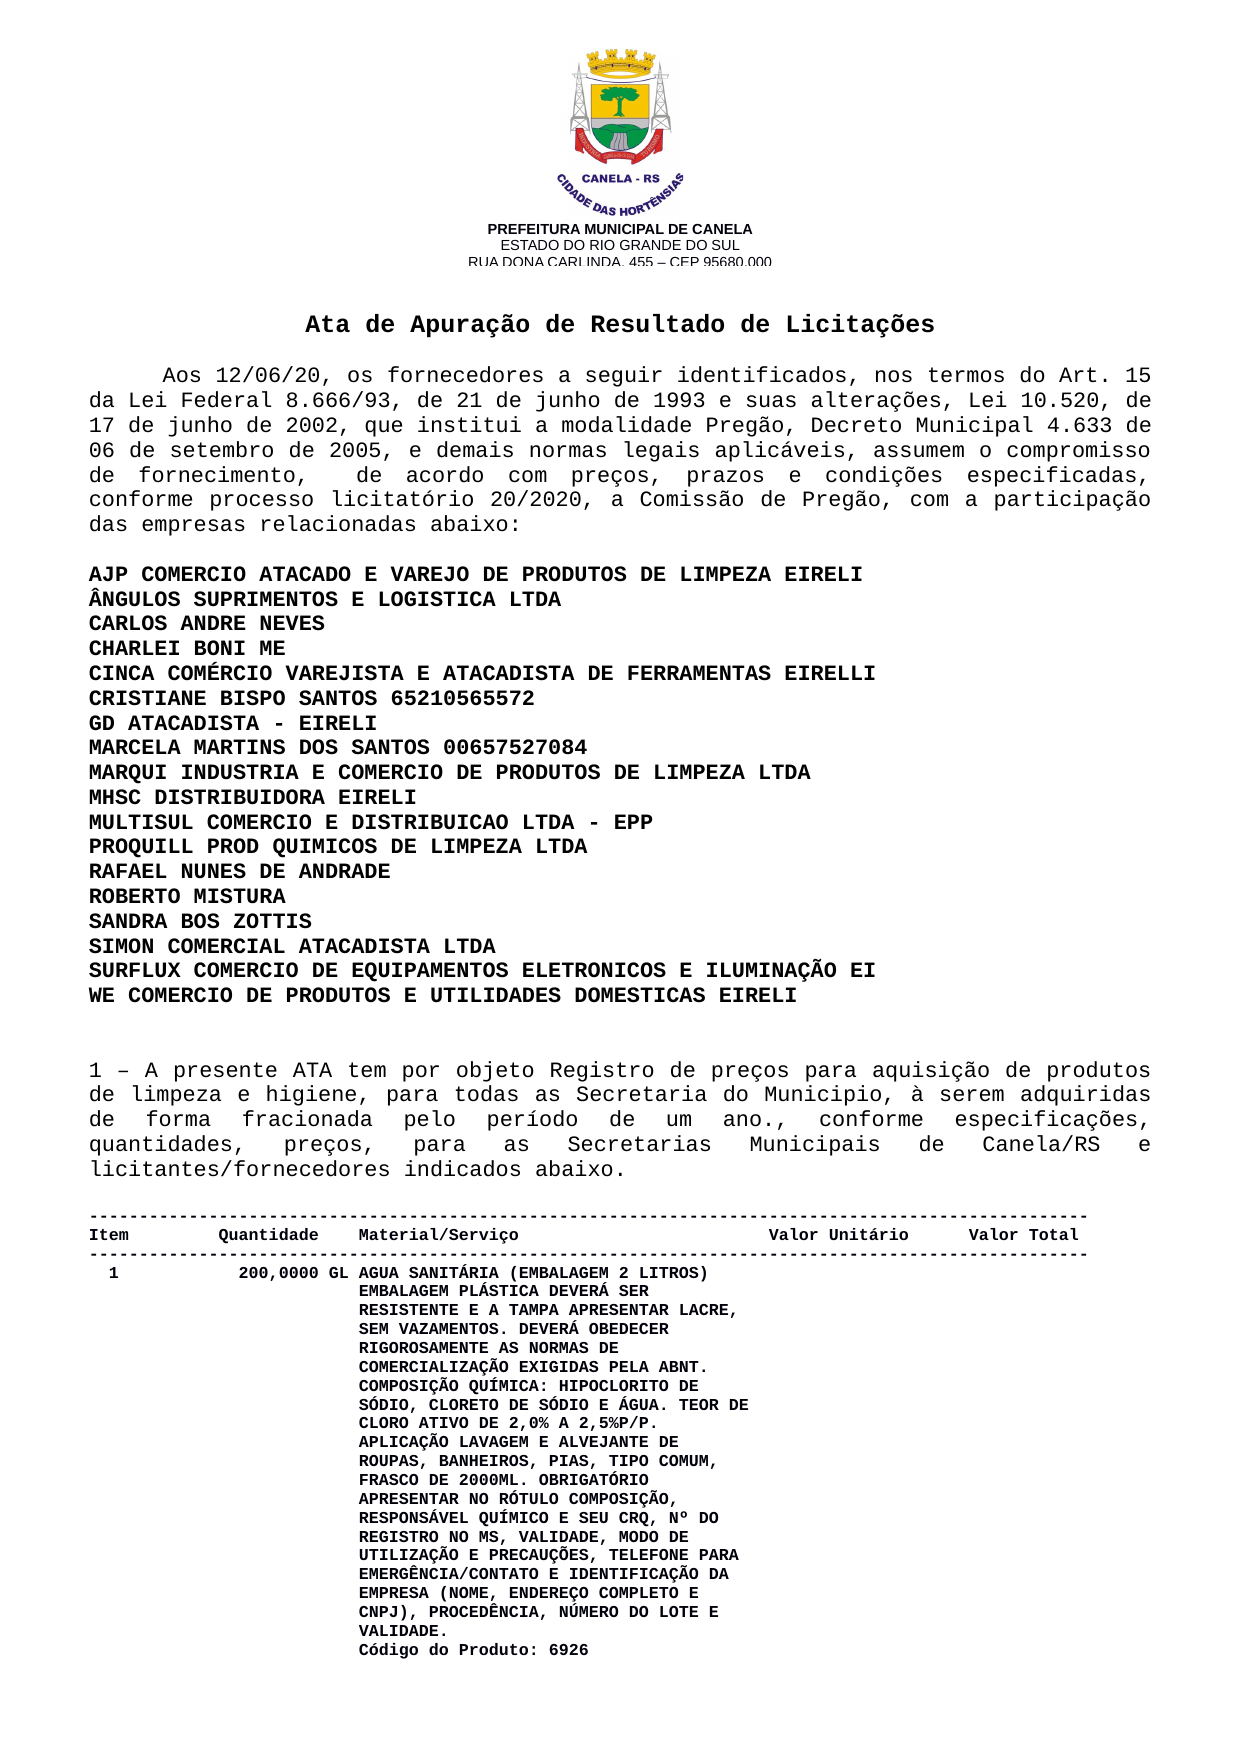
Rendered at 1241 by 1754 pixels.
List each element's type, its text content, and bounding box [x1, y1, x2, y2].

text AJP COMERCIO ATACADO E VAREJO DE PRODUTOS DE LIMPEZA EIRELI ÂNGULOS SUPRIMENTOS E LOGISTICA LTDA CARLOS ANDRE NEVES CHARLEI BONI ME CINCA COMÉRCIO VAREJISTA E ATACADISTA DE FERRAMENTAS EIRELLI CRISTIANE BISPO SANTOS 65210565572 GD ATACADISTA - EIRELI MARCELA MARTINS DOS SANTOS 00657527084 MARQUI INDUSTRIA E COMERCIO DE PRODUTOS DE LIMPEZA LTDA MHSC DISTRIBUIDORA EIRELI MULTISUL COMERCIO E DISTRIBUICAO LTDA - EPP PROQUILL PROD QUIMICOS DE LIMPEZA LTDA RAFAEL NUNES DE ANDRADE ROBERTO MISTURA SANDRA BOS ZOTTIS SIMON COMERCIAL ATACADISTA LTDA SURFLUX COMERCIO DE EQUIPAMENTOS ELETRONICOS E ILUMINAÇÃO EI WE COMERCIO DE PRODUTOS E UTILIDADES DOMESTICAS EIRELI [88, 563, 1152, 1034]
text Aos 12/06/20, os fornecedores a seguir identificados, nos termos do Art. 15 da Lei Federal 8.666/93, de 21 de junho de 1993 e suas alterações, Lei 10.520, de 17 de junho de 2002, que institui a modalidade Pregão, Decreto Municipal 4.633 de 06 de setembro de 2005, e demais normas legais aplicáveis, assumem o compromisso de fornecimento, de acordo com preços, prazos e condições especificadas, conforme processo licitatório 20/2020, a Comissão de Pregão, com a participação das empresas relacionadas abaixo: [88, 365, 1152, 538]
text 1 – A presente ATA tem por objeto Registro de preços para aquisição de produtos de limpeza e higiene, para todas as Secretaria do Municipio, à serem adquiridas de forma fracionada pelo período de um ano., conforme especificações, quantidades, preços, para as Secretarias Municipais de Canela/RS e licitantes/fornecedores indicados abaixo. [88, 1059, 1152, 1183]
text Ata de Apuração de Resultado de Licitações [88, 312, 1152, 340]
text ---------------------------------------------------------------------------------------------------- Item Quantidade Material/Serviço Valor Unitário Valor Total ---------------------------------------------------------------------------------------------------- 1 200,0000 GL AGUA SANITÁRIA (EMBALAGEM 2 LITROS) EMBALAGEM PLÁSTICA DEVERÁ SER RESISTENTE E A TAMPA APRESENTAR LACRE, SEM VAZAMENTOS. DEVERÁ OBEDECER RIGOROSAMENTE AS NORMAS DE COMERCIALIZAÇÃO EXIGIDAS PELA ABNT. COMPOSIÇÃO QUÍMICA: HIPOCLORITO DE SÓDIO, CLORETO DE SÓDIO E ÁGUA. TEOR DE CLORO ATIVO DE 2,0% A 2,5%P/P. APLICAÇÃO LAVAGEM E ALVEJANTE DE ROUPAS, BANHEIROS, PIAS, TIPO COMUM, FRASCO DE 2000ML. OBRIGATÓRIO APRESENTAR NO RÓTULO COMPOSIÇÃO, RESPONSÁVEL QUÍMICO E SEU CRQ, Nº DO REGISTRO NO MS, VALIDADE, MODO DE UTILIZAÇÃO E PRECAUÇÕES, TELEFONE PARA EMERGÊNCIA/CONTATO E IDENTIFICAÇÃO DA EMPRESA (NOME, ENDEREÇO COMPLETO E CNPJ), PROCEDÊNCIA, NÚMERO DO LOTE E VALIDADE. Código do Produto: 6926 [88, 1208, 1152, 1660]
picture [557, 49, 684, 216]
